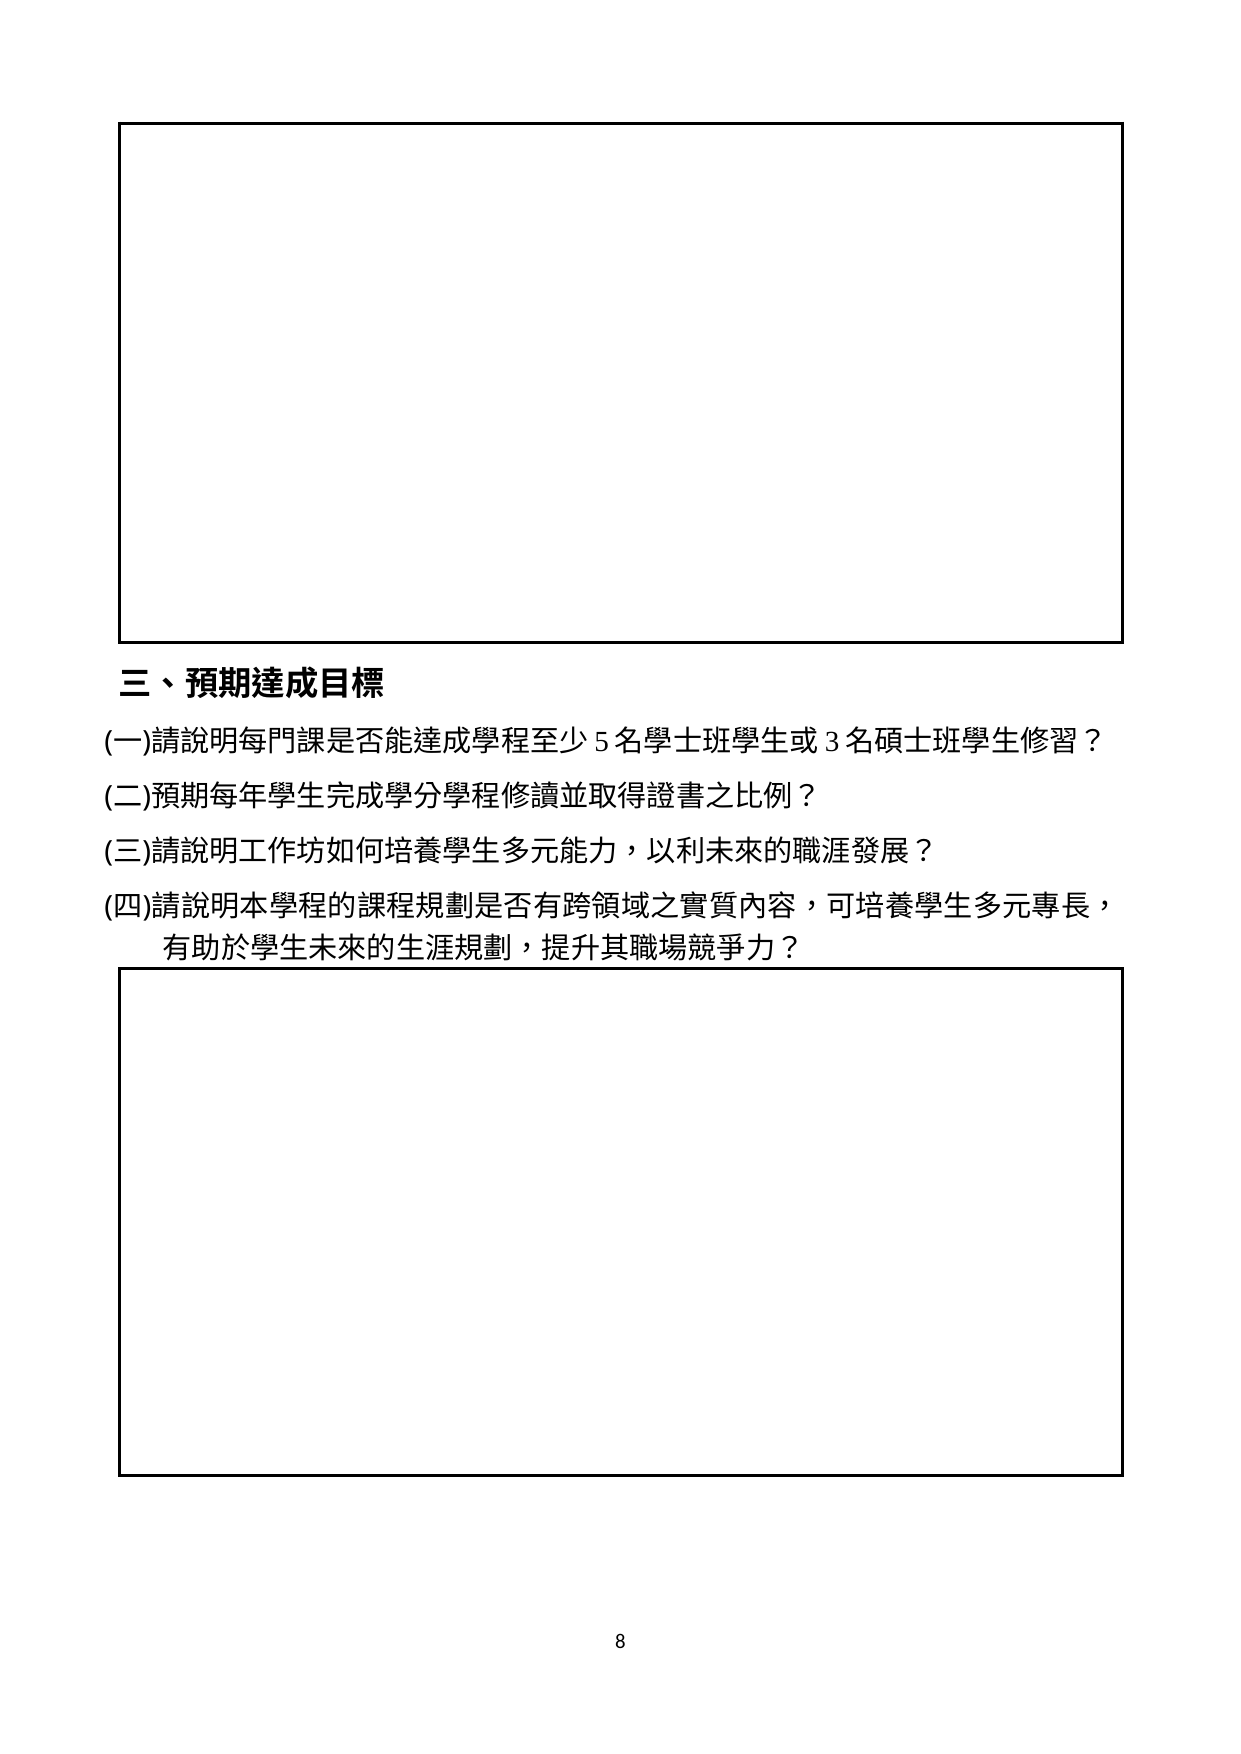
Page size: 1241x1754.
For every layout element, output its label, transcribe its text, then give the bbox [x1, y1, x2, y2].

table_header [121, 125, 1121, 641]
text (三)請說明工作坊如何培養學生多元能力，以利未來的職涯發展？ [104, 827, 1122, 870]
text (四)請說明本學程的課程規劃是否有跨領域之實質內容，可培養學生多元專長，有助於學生未來的生涯規劃，提升其職場競爭力？ [104, 882, 1122, 967]
text (一)請說明每門課是否能達成學程至少5名學士班學生或3名碩士班學生修習？ [104, 718, 1122, 760]
text (二)預期每年學生完成學分學程修讀並取得證書之比例？ [104, 772, 1122, 815]
text 三、預期達成目標 [118, 657, 1122, 705]
table_header [121, 970, 1121, 1474]
